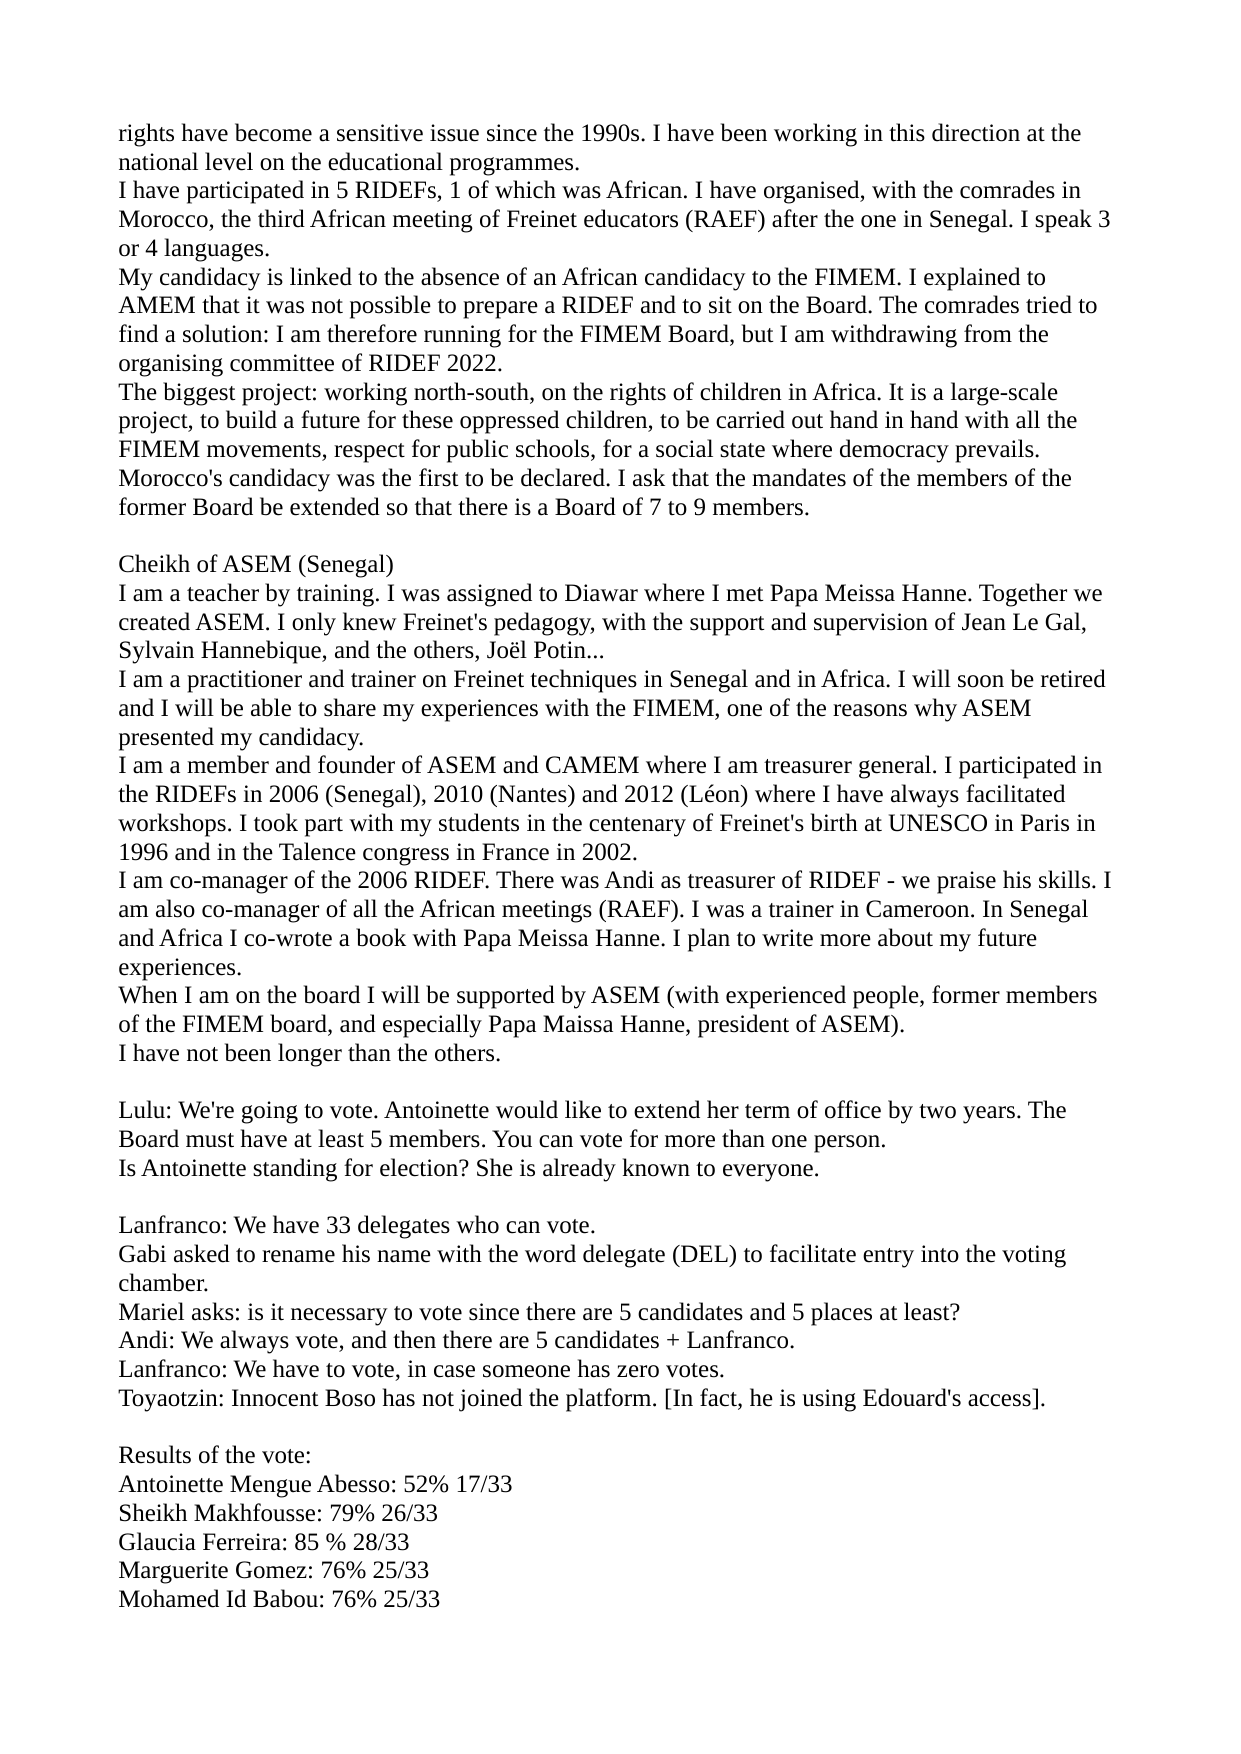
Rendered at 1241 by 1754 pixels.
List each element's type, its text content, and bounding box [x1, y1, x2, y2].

text I am a teacher by training. I was assigned to Diawar where I met Papa Meissa Hanne. Together we created ASEM. I only knew Freinet's pedagogy, with the support and supervision of Jean Le Gal, Sylvain Hannebique, and the others, Joël Potin... [118, 578, 1122, 664]
text I have not been longer than the others. [118, 1038, 1122, 1067]
text Andi: We always vote, and then there are 5 candidates + Lanfranco. [118, 1326, 1122, 1354]
text I am a member and founder of ASEM and CAMEM where I am treasurer general. I participated in the RIDEFs in 2006 (Senegal), 2010 (Nantes) and 2012 (Léon) where I have always facilitated workshops. I took part with my students in the centenary of Freinet's birth at UNESCO in Paris in 1996 and in the Talence congress in France in 2002. [118, 751, 1122, 866]
text Lanfranco: We have 33 delegates who can vote. [118, 1211, 1122, 1239]
text Toyaotzin: Innocent Boso has not joined the platform. [In fact, he is using Edouard's access]. [118, 1383, 1122, 1412]
text Antoinette Mengue Abesso: 52% 17/33 [118, 1469, 1122, 1498]
text Gabi asked to rename his name with the word delegate (DEL) to facilitate entry into the voting chamber. [118, 1239, 1122, 1297]
text I am co-manager of the 2006 RIDEF. There was Andi as treasurer of RIDEF - we praise his skills. I am also co-manager of all the African meetings (RAEF). I was a trainer in Cameroon. In Senegal and Africa I co-wrote a book with Papa Meissa Hanne. I plan to write more about my future experiences. [118, 866, 1122, 981]
text Glaucia Ferreira: 85 % 28/33 [118, 1527, 1122, 1556]
text I am a practitioner and trainer on Freinet techniques in Senegal and in Africa. I will soon be retired and I will be able to share my experiences with the FIMEM, one of the reasons why ASEM presented my candidacy. [118, 664, 1122, 751]
text Morocco's candidacy was the first to be declared. I ask that the mandates of the members of the former Board be extended so that there is a Board of 7 to 9 members. [118, 463, 1122, 521]
text Results of the vote: [118, 1441, 1122, 1469]
text rights have become a sensitive issue since the 1990s. I have been working in this direction at the national level on the educational programmes. [118, 118, 1122, 176]
text Lanfranco: We have to vote, in case someone has zero votes. [118, 1354, 1122, 1383]
text The biggest project: working north-south, on the rights of children in Africa. It is a large-scale project, to build a future for these oppressed children, to be carried out hand in hand with all the FIMEM movements, respect for public schools, for a social state where democracy prevails. [118, 377, 1122, 463]
text Marguerite Gomez: 76% 25/33 [118, 1556, 1122, 1584]
text My candidacy is linked to the absence of an African candidacy to the FIMEM. I explained to AMEM that it was not possible to prepare a RIDEF and to sit on the Board. The comrades tried to find a solution: I am therefore running for the FIMEM Board, but I am withdrawing from the organising committee of RIDEF 2022. [118, 262, 1122, 377]
text Cheikh of ASEM (Senegal) [118, 549, 1122, 578]
text Is Antoinette standing for election? She is already known to everyone. [118, 1153, 1122, 1182]
text Mohamed Id Babou: 76% 25/33 [118, 1584, 1122, 1613]
text I have participated in 5 RIDEFs, 1 of which was African. I have organised, with the comrades in Morocco, the third African meeting of Freinet educators (RAEF) after the one in Senegal. I speak 3 or 4 languages. [118, 176, 1122, 262]
text Lulu: We're going to vote. Antoinette would like to extend her term of office by two years. The Board must have at least 5 members. You can vote for more than one person. [118, 1096, 1122, 1153]
text Sheikh Makhfousse: 79% 26/33 [118, 1498, 1122, 1527]
text Mariel asks: is it necessary to vote since there are 5 candidates and 5 places at least? [118, 1297, 1122, 1326]
text When I am on the board I will be supported by ASEM (with experienced people, former members of the FIMEM board, and especially Papa Maissa Hanne, president of ASEM). [118, 981, 1122, 1038]
